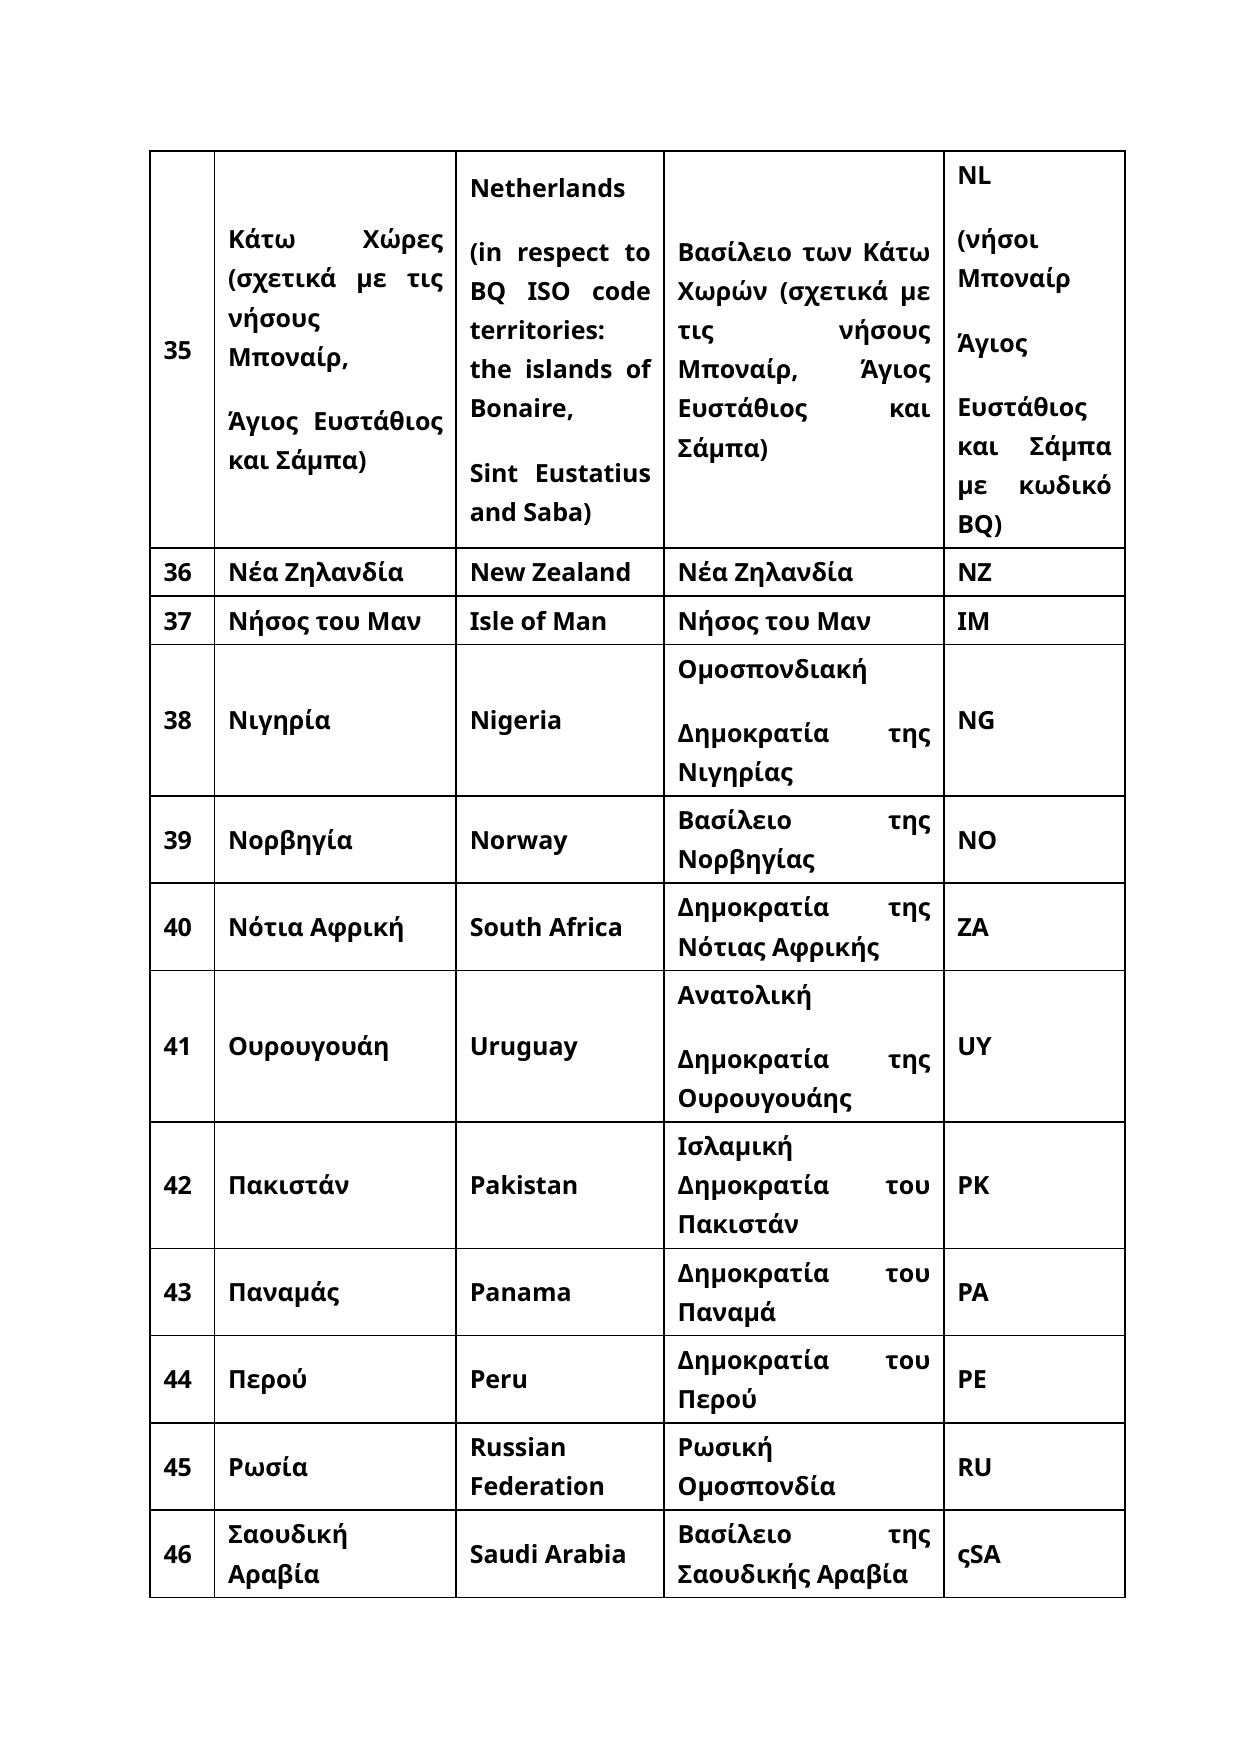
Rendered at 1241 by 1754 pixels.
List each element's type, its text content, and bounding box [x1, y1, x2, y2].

table_cell Νιγηρία [215, 645, 455, 795]
table_cell 43 [151, 1249, 214, 1335]
table_cell Ισλαμική Δημοκρατία του Πακιστάν [665, 1123, 943, 1247]
table_cell Norway [457, 797, 663, 882]
table_cell Βασίλειο της Σαουδικής Αραβία [665, 1511, 943, 1597]
table_cell Δημοκρατία της Νότιας Αφρικής [665, 884, 943, 969]
table_cell 44 [151, 1336, 214, 1422]
table_cell Netherlands (in respect to BQ ISO code territories: the islands of Bonaire, Sint Eustatius and Saba) [457, 152, 663, 547]
table_cell Russian Federation [457, 1424, 663, 1509]
table_cell 39 [151, 797, 214, 882]
table_cell Ουρουγουάη [215, 971, 455, 1121]
table_cell ZA [945, 884, 1124, 969]
table_cell Ομοσπονδιακή Δημοκρατία της Νιγηρίας [665, 645, 943, 795]
table_cell Ρωσία [215, 1424, 455, 1509]
table_cell PK [945, 1123, 1124, 1247]
table_cell Uruguay [457, 971, 663, 1121]
table_cell Ανατολική Δημοκρατία της Ουρουγουάης [665, 971, 943, 1121]
table_cell Κάτω Χώρες (σχετικά με τις νήσους Μποναίρ, Άγιος Ευστάθιος και Σάμπα) [215, 152, 455, 547]
table_cell IM [945, 597, 1124, 643]
table_cell Νορβηγία [215, 797, 455, 882]
table_cell NO [945, 797, 1124, 882]
table_cell Νήσος του Μαν [665, 597, 943, 643]
table_cell Περού [215, 1336, 455, 1422]
table_cell 35 [151, 152, 214, 547]
table_cell 36 [151, 549, 214, 595]
table_cell Βασίλειο των Κάτω Χωρών (σχετικά με τις νήσους Μποναίρ, Άγιος Ευστάθιος και Σάμπα) [665, 152, 943, 547]
table_cell NL (νήσοι Μποναίρ Άγιος Ευστάθιος και Σάμπα με κωδικό BQ) [945, 152, 1124, 547]
table_cell Νέα Ζηλανδία [215, 549, 455, 595]
table_cell New Zealand [457, 549, 663, 595]
table_cell Peru [457, 1336, 663, 1422]
table_cell NZ [945, 549, 1124, 595]
table_cell Πακιστάν [215, 1123, 455, 1247]
table_cell Παναμάς [215, 1249, 455, 1335]
table_cell RU [945, 1424, 1124, 1509]
table_cell PE [945, 1336, 1124, 1422]
table_cell 41 [151, 971, 214, 1121]
table_cell South Africa [457, 884, 663, 969]
table_cell Saudi Arabia [457, 1511, 663, 1597]
table_cell Pakistan [457, 1123, 663, 1247]
table_cell UY [945, 971, 1124, 1121]
table_cell 45 [151, 1424, 214, 1509]
table_cell 40 [151, 884, 214, 969]
table_cell Isle of Man [457, 597, 663, 643]
table_cell Νότια Αφρική [215, 884, 455, 969]
table_cell 37 [151, 597, 214, 643]
table_cell Nigeria [457, 645, 663, 795]
table_cell ςSA [945, 1511, 1124, 1597]
table_cell Panama [457, 1249, 663, 1335]
table_cell Σαουδική Αραβία [215, 1511, 455, 1597]
table_cell 38 [151, 645, 214, 795]
table_cell Βασίλειο της Νορβηγίας [665, 797, 943, 882]
table_cell Νήσος του Μαν [215, 597, 455, 643]
table_cell PA [945, 1249, 1124, 1335]
table_cell Δημοκρατία του Περού [665, 1336, 943, 1422]
table_cell NG [945, 645, 1124, 795]
table_cell 46 [151, 1511, 214, 1597]
table_cell 42 [151, 1123, 214, 1247]
table_cell Ρωσική Ομοσπονδία [665, 1424, 943, 1509]
table_cell Δημοκρατία του Παναμά [665, 1249, 943, 1335]
table_cell Νέα Ζηλανδία [665, 549, 943, 595]
